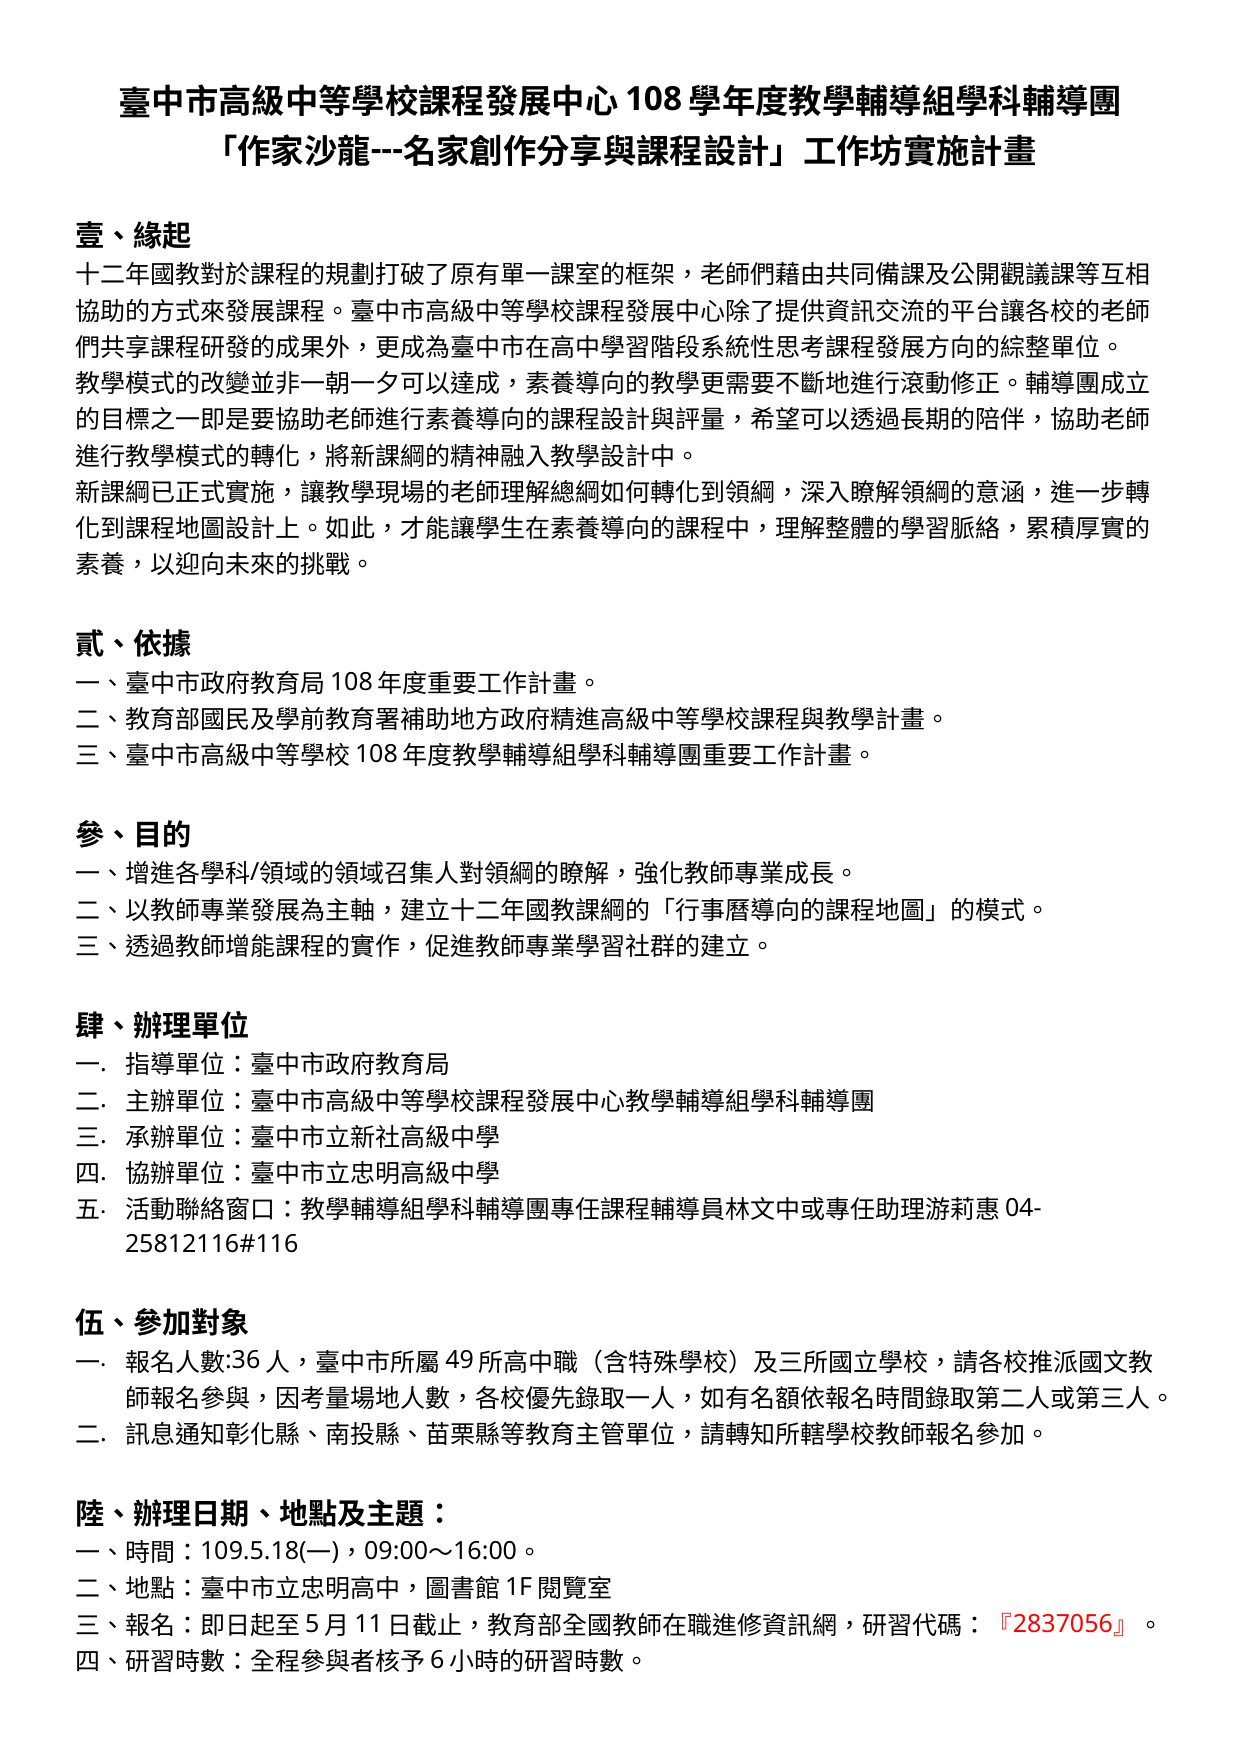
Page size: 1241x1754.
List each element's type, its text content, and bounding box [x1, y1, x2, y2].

list 報名人數:36人，臺中市所屬49所高中職（含特殊學校）及三所國立學校，請各校推派國文教師報名參與，因考量場地人數，各校優先錄取一人，如有名額依報名時間錄取第二人或第三人。 [75, 1342, 1165, 1414]
list 主辦單位：臺中市高級中等學校課程發展中心教學輔導組學科輔導團 [75, 1081, 1165, 1117]
subtitle 三、透過教師增能課程的實作，促進教師專業學習社群的建立。 [75, 926, 1165, 963]
subtitle 一、增進各學科/領域的領域召集人對領綱的瞭解，強化教師專業成長。 [75, 854, 1165, 890]
list 活動聯絡窗口：教學輔導組學科輔導團專任課程輔導員林文中或專任助理游莉惠04-25812116#116 [75, 1190, 1165, 1260]
subtitle 三、臺中市高級中等學校108年度教學輔導組學科輔導團重要工作計畫。 [75, 736, 1165, 772]
list 指導單位：臺中市政府教育局 [75, 1045, 1165, 1081]
list 訊息通知彰化縣、南投縣、苗栗縣等教育主管單位，請轉知所轄學校教師報名參加。 [75, 1414, 1165, 1451]
subtitle 陸、辦理日期、地點及主題： [75, 1490, 1165, 1533]
subtitle 二、教育部國民及學前教育署補助地方政府精進高級中等學校課程與教學計畫。 [75, 699, 1165, 736]
subtitle 二、以教師專業發展為主軸，建立十二年國教課綱的「行事曆導向的課程地圖」的模式。 [75, 890, 1165, 926]
subtitle 壹、緣起 [75, 213, 1165, 255]
subtitle 臺中市高級中等學校課程發展中心108學年度教學輔導組學科輔導團 [75, 75, 1165, 124]
subtitle 伍、參加對象 [75, 1300, 1165, 1342]
list 承辦單位：臺中市立新社高級中學 [75, 1117, 1165, 1153]
subtitle 四、研習時數：全程參與者核予6小時的研習時數。 [75, 1641, 1165, 1678]
list 協辦單位：臺中市立忠明高級中學 [75, 1153, 1165, 1190]
subtitle 三、報名：即日起至5月11日截止，教育部全國教師在職進修資訊網，研習代碼：『2837056』。 [75, 1605, 1165, 1641]
subtitle 二、地點：臺中市立忠明高中，圖書館1F閱覽室 [75, 1569, 1165, 1605]
subtitle 一、時間：109.5.18(一)，09:00～16:00。 [75, 1533, 1165, 1569]
subtitle 肆、辦理單位 [75, 1002, 1165, 1045]
subtitle 一、臺中市政府教育局108年度重要工作計畫。 [75, 663, 1165, 699]
subtitle 十二年國教對於課程的規劃打破了原有單一課室的框架，老師們藉由共同備課及公開觀議課等互相協助的方式來發展課程。臺中市高級中等學校課程發展中心除了提供資訊交流的平台讓各校的老師們共享課程研發的成果外，更成為臺中市在高中學習階段系統性思考課程發展方向的綜整單位。 [75, 255, 1165, 364]
subtitle 新課綱已正式實施，讓教學現場的老師理解總綱如何轉化到領綱，深入瞭解領綱的意涵，進一步轉化到課程地圖設計上。如此，才能讓學生在素養導向的課程中，理解整體的學習脈絡，累積厚實的素養，以迎向未來的挑戰。 [75, 472, 1165, 581]
subtitle 教學模式的改變並非一朝一夕可以達成，素養導向的教學更需要不斷地進行滾動修正。輔導團成立的目標之一即是要協助老師進行素養導向的課程設計與評量，希望可以透過長期的陪伴，協助老師進行教學模式的轉化，將新課綱的精神融入教學設計中。 [75, 364, 1165, 472]
subtitle 「作家沙龍---名家創作分享與課程設計」工作坊實施計畫 [75, 124, 1165, 173]
subtitle 貳、依據 [75, 621, 1165, 663]
subtitle 參、目的 [75, 812, 1165, 854]
